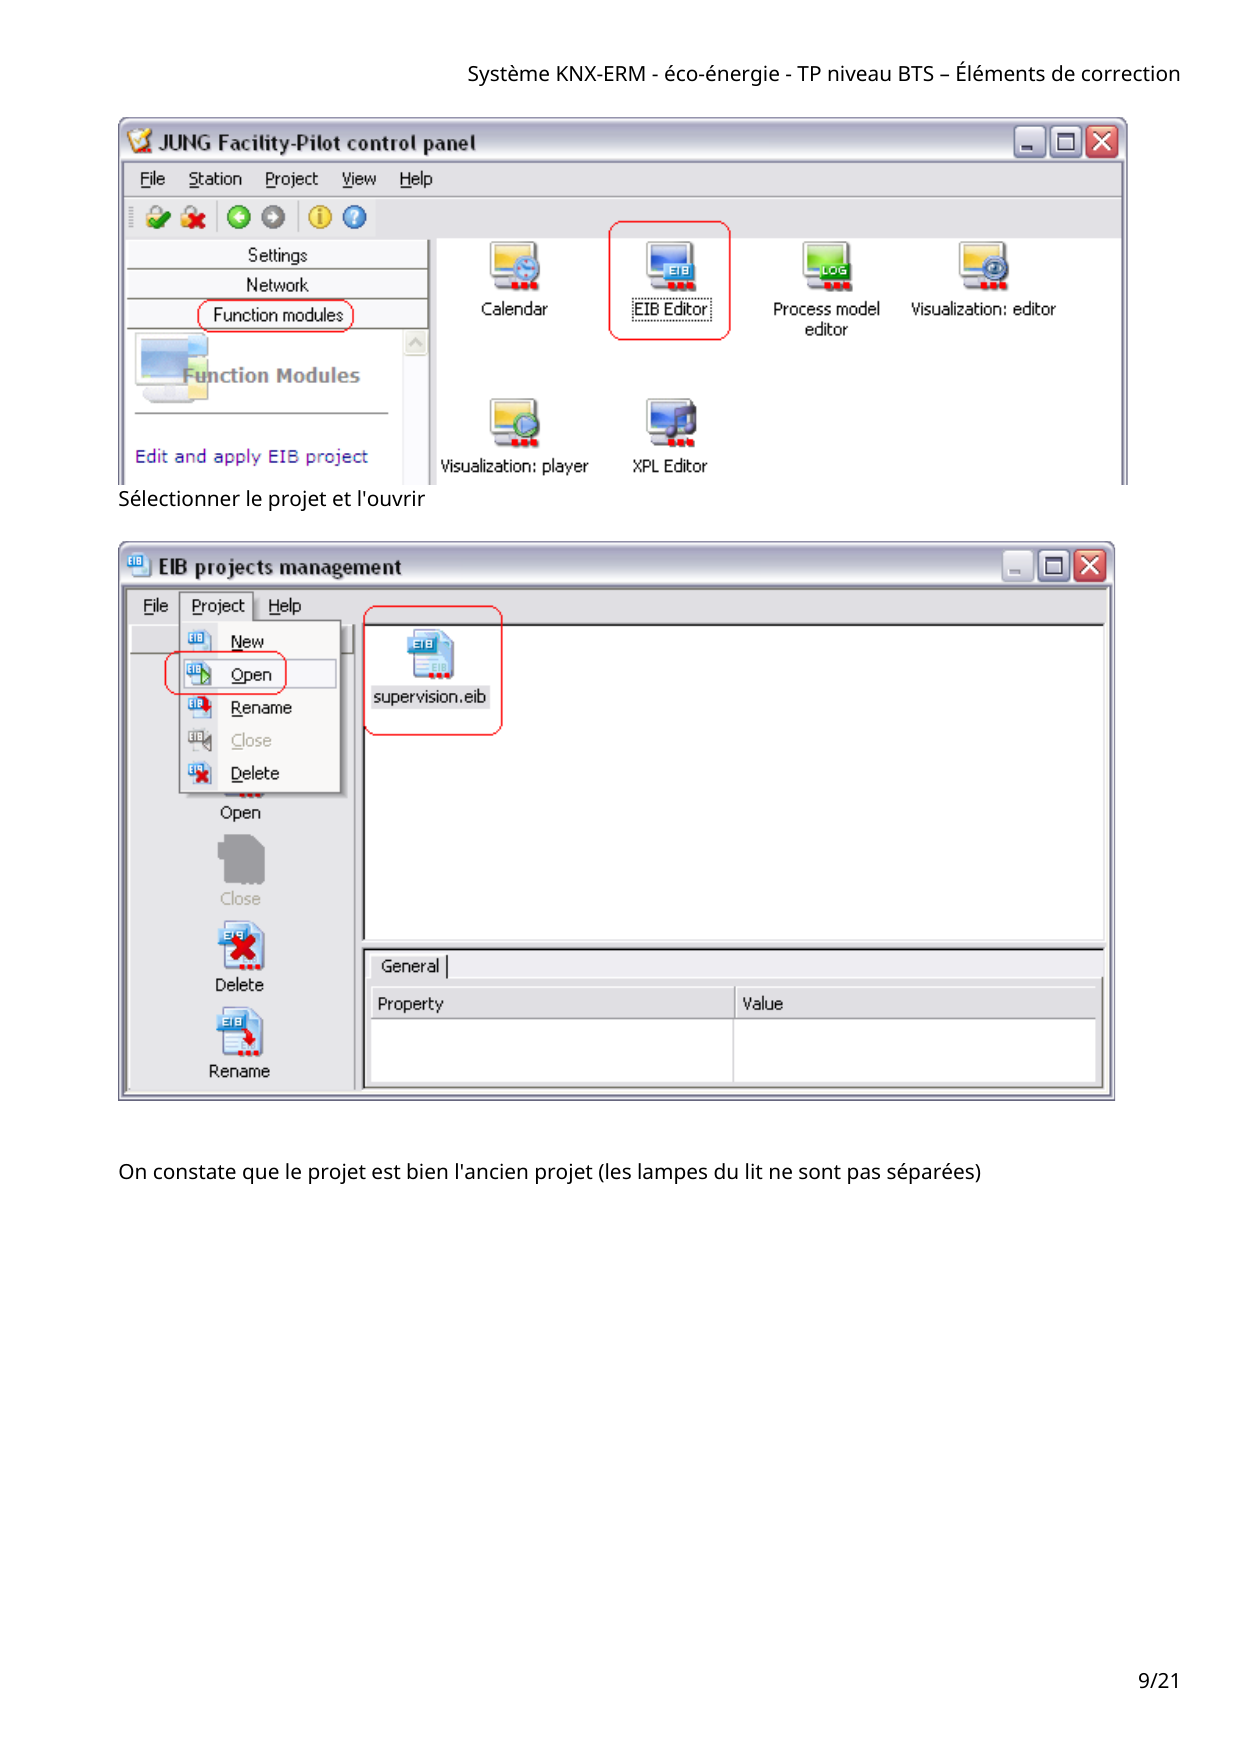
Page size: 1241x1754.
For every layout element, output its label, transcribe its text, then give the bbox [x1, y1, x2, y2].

picture [118, 117, 1128, 485]
text Sélectionner le projet et l'ouvrir [118, 484, 1181, 541]
text On constate que le projet est bien l'ancien projet (les lampes du lit ne sont pas séparées) [118, 541, 1181, 1214]
picture [118, 541, 1116, 1101]
